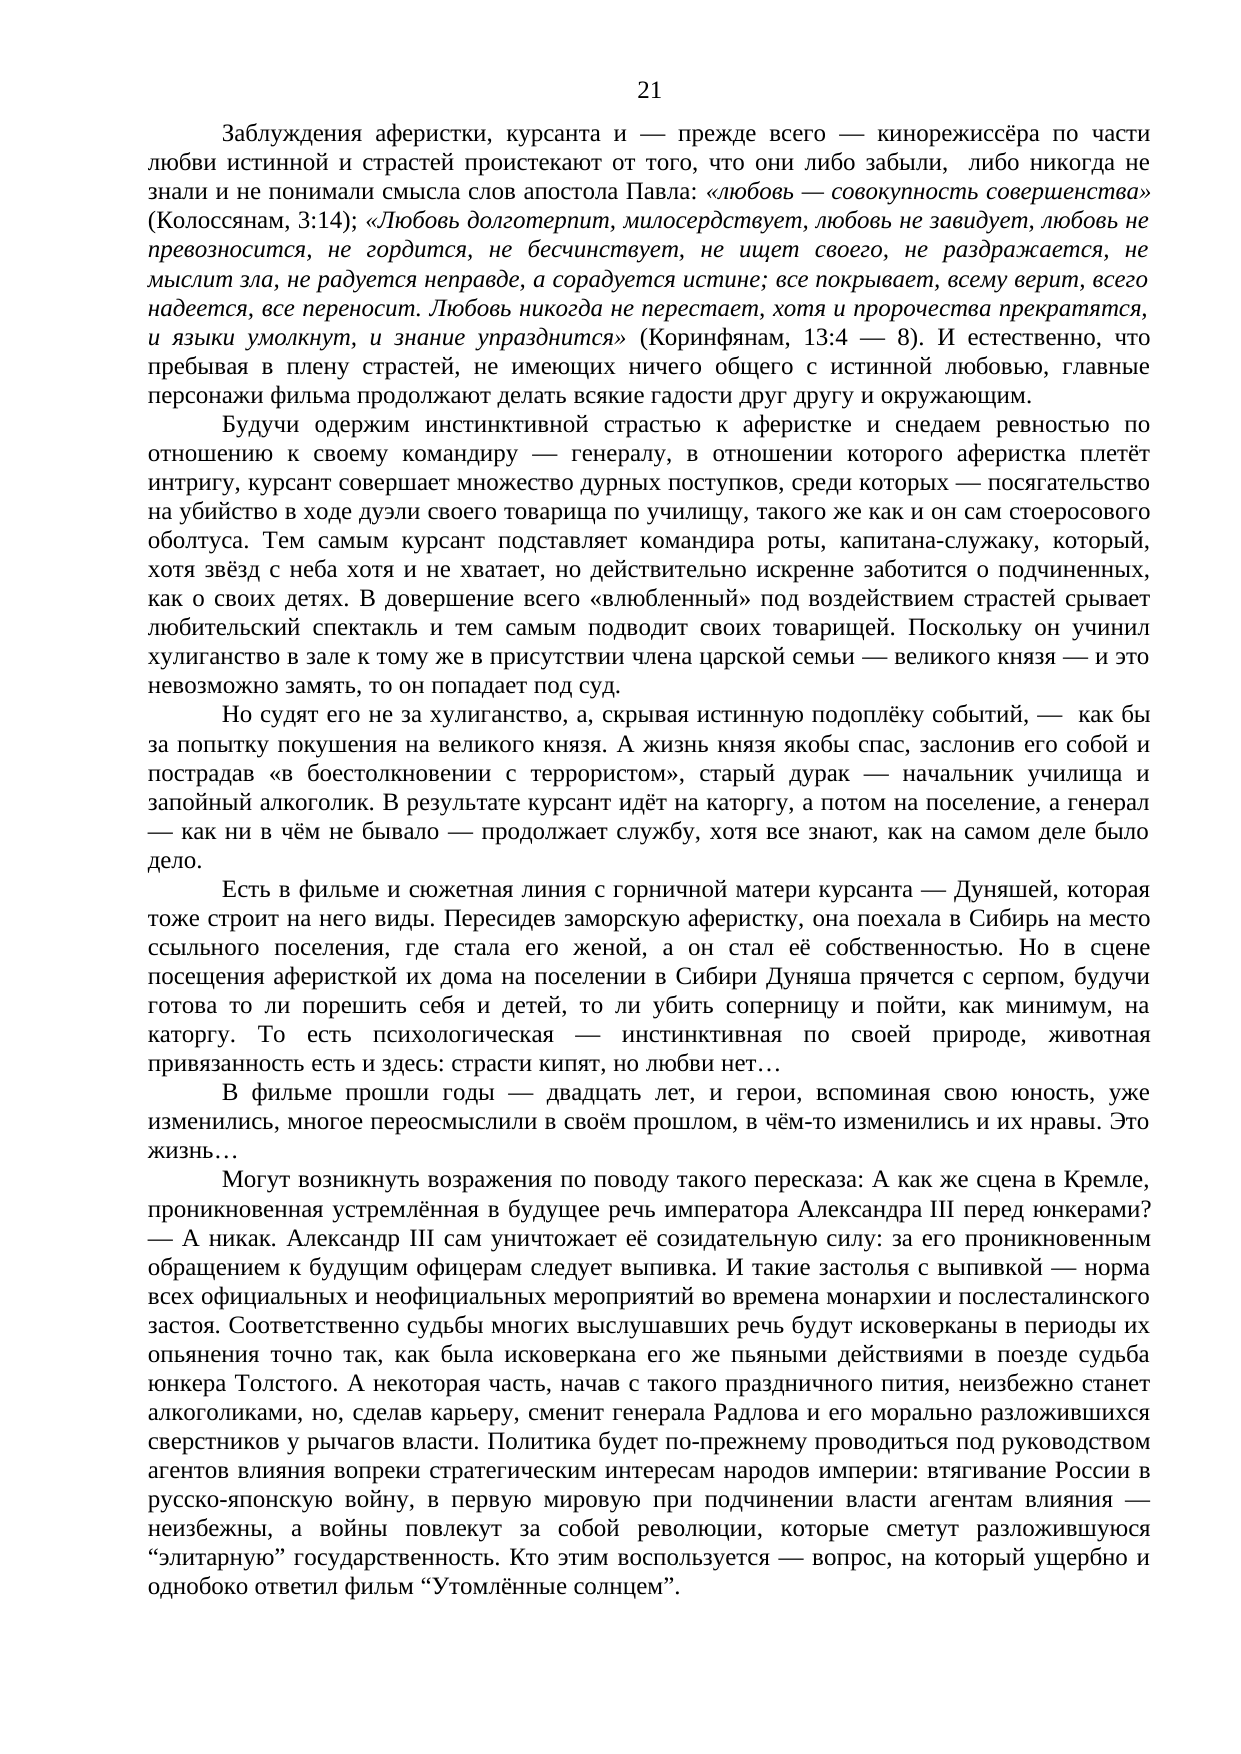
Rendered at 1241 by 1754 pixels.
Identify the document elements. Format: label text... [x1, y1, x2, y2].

text Заблуждения аферистки, курсанта и — прежде всего — кинорежиссёра по части любви истинной и страстей проистекают от того, что они либо забыли, либо никогда не знали и не понимали смысла слов апостола Павла: «любовь — совокупность совершенства» (Колоссянам, 3:14); «Любовь долготерпит, милосердствует, любовь не завидует, любовь не превозносится, не гордится, не бесчинствует, не ищет своего, не раздражается, не мыслит зла, не радуется неправде, а сорадуется истине; все покрывает, всему верит, всего надеется, все переносит. Любовь никогда не перестает, хотя и пророчества прекратятся, и языки умолкнут, и знание упразднится» (Коринфянам, 13:4 — 8). И естественно, что пребывая в плену страстей, не имеющих ничего общего с истинной любовью, главные персонажи фильма продолжают делать всякие гадости друг другу и окружающим. [148, 118, 1152, 409]
text Могут возникнуть возражения по поводу такого пересказа: А как же сцена в Кремле, проникновенная устремлённая в будущее речь императора Александра III перед юнкерами? — А никак. Александр III сам уничтожает её созидательную силу: за его проникновенным обращением к будущим офицерам следует выпивка. И такие застолья с выпивкой — норма всех официальных и неофициальных мероприятий во времена монархии и послесталинского застоя. Соответственно судьбы многих выслушавших речь будут исковерканы в периоды их опьянения точно так, как была исковеркана его же пьяными действиями в поезде судьба юнкера Толстого. А некоторая часть, начав с такого праздничного пития, неизбежно станет алкоголиками, но, сделав карьеру, сменит генерала Радлова и его морально разложившихся сверстников у рычагов власти. Политика будет по-прежнему проводиться под руководством агентов влияния вопреки стратегическим интересам народов империи: втягивание России в русско-японскую войну, в первую мировую при подчинении власти агентам влияния — неизбежны, а войны повлекут за собой революции, которые сметут разложившуюся “элитарную” государственность. Кто этим воспользуется — вопрос, на который ущербно и однобоко ответил фильм “Утомлённые солнцем”. [148, 1164, 1152, 1600]
text В фильме прошли годы — двадцать лет, и герои, вспоминая свою юность, уже изменились, многое переосмыслили в своём прошлом, в чём-то изменились и их нравы. Это жизнь… [148, 1077, 1152, 1164]
text Есть в фильме и сюжетная линия с горничной матери курсанта — Дуняшей, которая тоже строит на него виды. Пересидев заморскую аферистку, она поехала в Сибирь на место ссыльного поселения, где стала его женой, а он стал её собственностью. Но в сцене посещения аферисткой их дома на поселении в Сибири Дуняша прячется с серпом, будучи готова то ли порешить себя и детей, то ли убить соперницу и пойти, как минимум, на каторгу. То есть психологическая — инстинктивная по своей природе, животная привязанность есть и здесь: страсти кипят, но любви нет… [148, 874, 1152, 1077]
text Но судят его не за хулиганство, а, скрывая истинную подоплёку событий, — как бы за попытку покушения на великого князя. А жизнь князя якобы спас, заслонив его собой и пострадав «в боестолкновении с террористом», старый дурак — начальник училища и запойный алкоголик. В результате курсант идёт на каторгу, а потом на поселение, а генерал — как ни в чём не бывало — продолжает службу, хотя все знают, как на самом деле было дело. [148, 699, 1152, 874]
text Будучи одержим инстинктивной страстью к аферистке и снедаем ревностью по отношению к своему командиру — генералу, в отношении которого аферистка плетёт интригу, курсант совершает множество дурных поступков, среди которых — посягательство на убийство в ходе дуэли своего товарища по училищу, такого же как и он сам стоеросового оболтуса. Тем самым курсант подставляет командира роты, капитана-служаку, который, хотя звёзд с неба хотя и не хватает, но действительно искренне заботится о подчиненных, как о своих детях. В довершение всего «влюбленный» под воздействием страстей срывает любительский спектакль и тем самым подводит своих товарищей. Поскольку он учинил хулиганство в зале к тому же в присутствии члена царской семьи — великого князя — и это невозможно замять, то он попадает под суд. [148, 409, 1152, 699]
